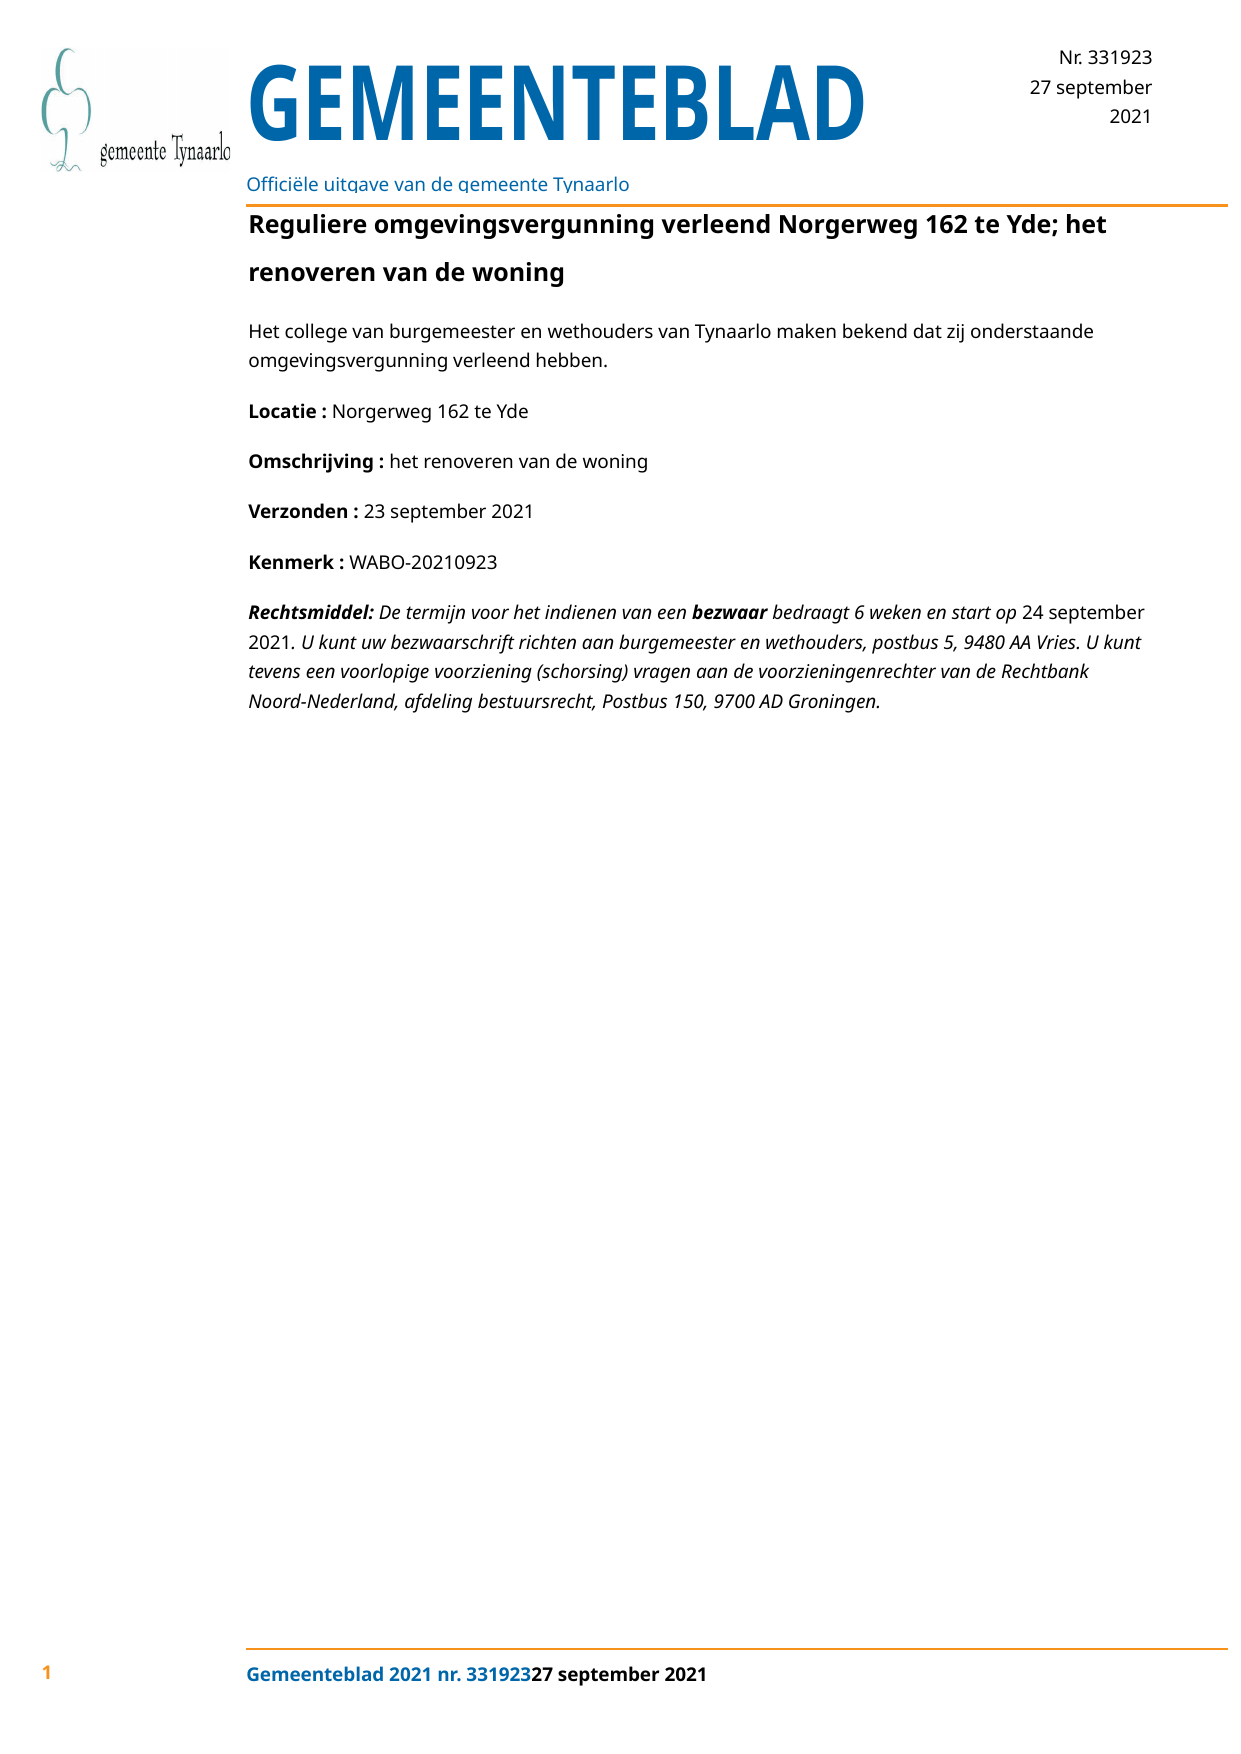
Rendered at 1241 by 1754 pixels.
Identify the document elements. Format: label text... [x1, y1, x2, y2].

picture [41, 47, 231, 172]
text Locatie : Norgerweg 162 te Yde [248, 398, 1152, 424]
text Het college van burgemeester en wethouders van Tynaarlo maken bekend dat zij onderstaande omgevingsvergunning verleend hebben. [248, 318, 1152, 373]
text Omschrijving : het renoveren van de woning [248, 448, 1152, 474]
text Rechtsmiddel: De termijn voor het indienen van een bezwaar bedraagt 6 weken en start op 24 september 2021. U kunt uw bezwaarschrift richten aan burgemeester en wethouders, postbus 5, 9480 AA Vries. U kunt tevens een voorlopige voorziening (schorsing) vragen aan de voorzieningenrechter van de Rechtbank Noord-Nederland, afdeling bestuursrecht, Postbus 150, 9700 AD Groningen. [248, 599, 1152, 714]
text Reguliere omgevingsvergunning verleend Norgerweg 162 te Yde; het renoveren van de woning [248, 207, 1152, 288]
text Kenmerk : WABO-20210923 [248, 549, 1152, 575]
text Verzonden : 23 september 2021 [248, 499, 1152, 524]
